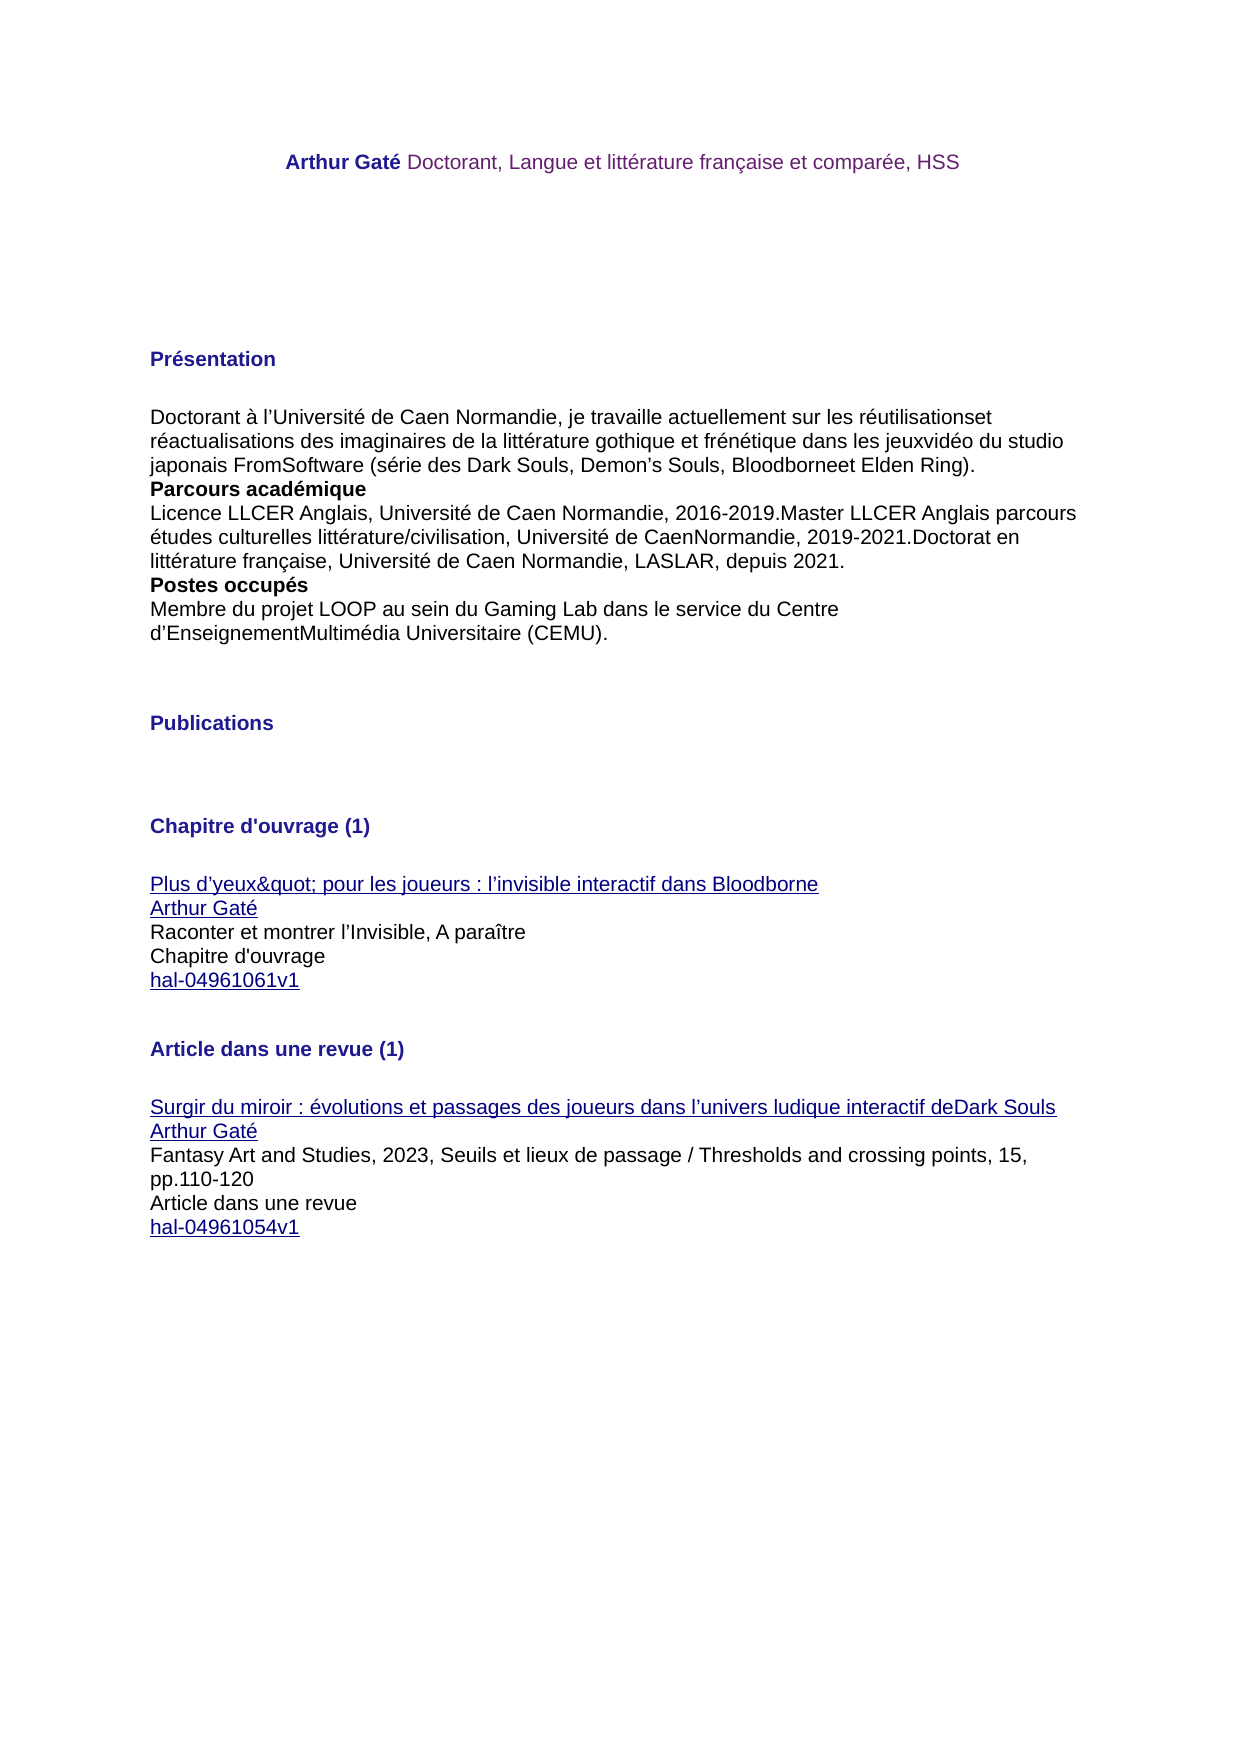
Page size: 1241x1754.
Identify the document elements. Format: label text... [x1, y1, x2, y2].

text Licence LLCER Anglais, Université de Caen Normandie, 2016-2019.Master LLCER Anglais parcours études culturelles littérature/civilisation, Université de CaenNormandie, 2019-2021.Doctorat en littérature française, Université de Caen Normandie, LASLAR, depuis 2021. [150, 501, 1090, 573]
subtitle Article dans une revue (1) [150, 1036, 1090, 1060]
table_header Surgir du miroir : évolutions et passages des joueurs dans l’univers ludique interactif deDark Souls Arthur Gaté Fantasy Art and Studies, 2023, Seuils et lieux de passage / Thresholds and crossing points, 15, pp.110-120 Article dans une revue hal-04961054v1 [150, 1095, 1090, 1238]
text Doctorant à l’Université de Caen Normandie, je travaille actuellement sur les réutilisationset réactualisations des imaginaires de la littérature gothique et frénétique dans les jeuxvidéo du studio japonais FromSoftware (série des Dark Souls, Demon’s Souls, Bloodborneet Elden Ring). [150, 405, 1090, 477]
subtitle Arthur Gaté Doctorant, Langue et littérature française et comparée, HSS [150, 150, 1090, 174]
text Membre du projet LOOP au sein du Gaming Lab dans le service du Centre d’EnseignementMultimédia Universitaire (CEMU). [150, 597, 1090, 645]
subtitle Présentation [150, 347, 1090, 371]
text Parcours académique [150, 477, 1090, 501]
subtitle Publications [150, 710, 1090, 734]
text Postes occupés [150, 573, 1090, 597]
table_header Plus d’yeux&quot; pour les joueurs : l’invisible interactif dans Bloodborne Arthur Gaté Raconter et montrer l’Invisible, A paraître Chapitre d'ouvrage hal-04961061v1 [150, 872, 1090, 992]
subtitle Chapitre d'ouvrage (1) [150, 813, 1090, 837]
